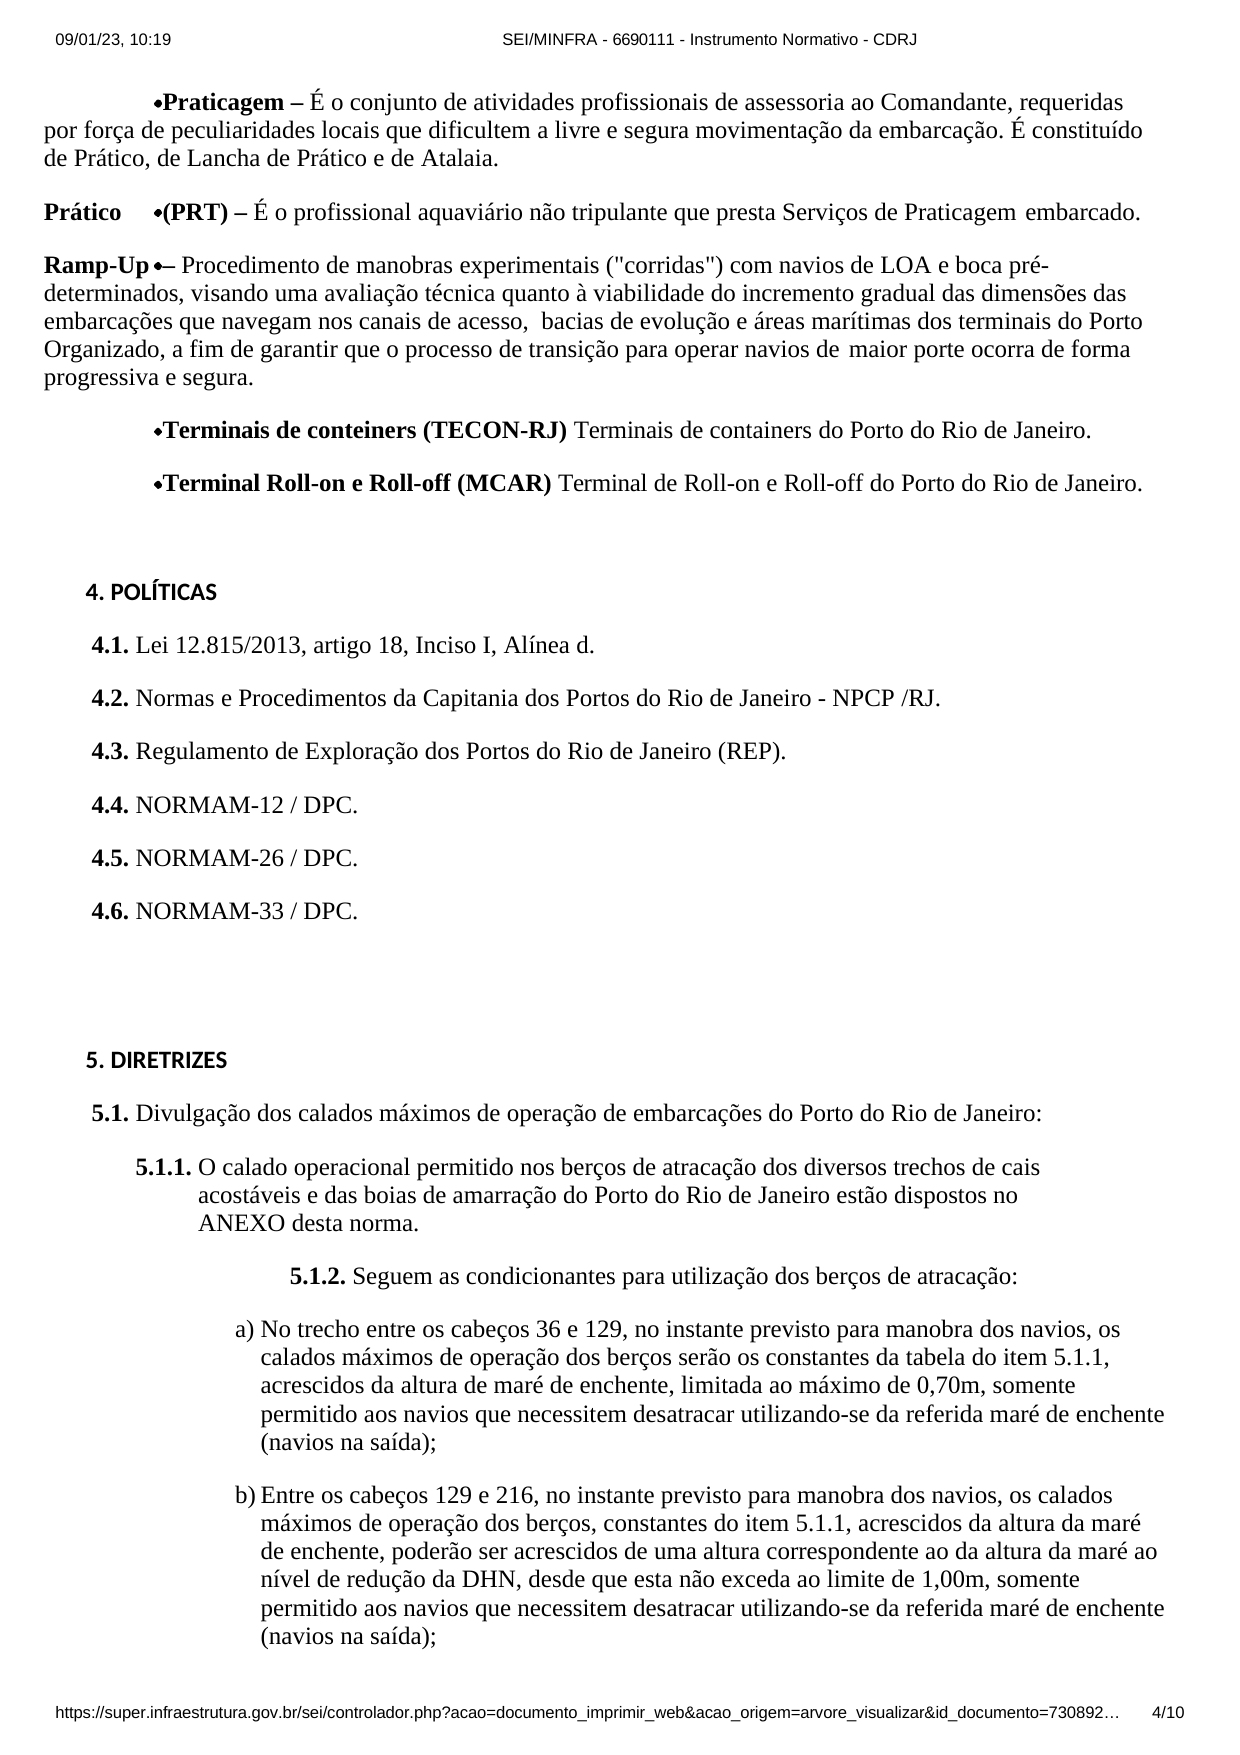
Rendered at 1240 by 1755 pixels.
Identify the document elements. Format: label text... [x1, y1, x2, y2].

list Normas e Procedimentos da Capitania dos Portos do Rio de Janeiro - NPCP /RJ. [91, 683, 1196, 712]
list Divulgação dos calados máximos de operação de embarcações do Porto do Rio de Janeiro: [91, 1098, 1196, 1127]
text 5. DIRETRIZES [85, 1045, 1156, 1075]
text 4. POLÍTICAS [85, 577, 1156, 606]
text Praticagem – É o conjunto de atividades profissionais de assessoria ao Comandante, requeridas por força de peculiaridades locais que dificultem a livre e segura movimentação da embarcação. É constituído de Prático, de Lancha de Prático e de Atalaia. [44, 88, 1148, 172]
list NORMAM-33 / DPC. [91, 896, 1196, 925]
list Seguem as condicionantes para utilização dos berços de atracação: [289, 1261, 1196, 1290]
list O calado operacional permitido nos berços de atracação dos diversos trechos de cais acostáveis e das boias de amarração do Porto do Rio de Janeiro estão dispostos no ANEXO desta norma. [135, 1152, 1112, 1237]
list NORMAM-26 / DPC. [91, 843, 1196, 872]
text Terminal Roll-on e Roll-off (MCAR) Terminal de Roll-on e Roll-off do Porto do Rio de Janeiro. [135, 468, 1196, 497]
text Prático (PRT) – É o profissional aquaviário não tripulante que presta Serviços de Praticagem embarcado. [44, 197, 1171, 226]
list Regulamento de Exploração dos Portos do Rio de Janeiro (REP). [91, 736, 1196, 765]
list Lei 12.815/2013, artigo 18, Inciso I, Alínea d. [91, 630, 1196, 659]
text Terminais de conteiners (TECON-RJ) Terminais de containers do Porto do Rio de Janeiro. [135, 415, 1196, 444]
list NORMAM-12 / DPC. [91, 790, 1196, 818]
list No trecho entre os cabeços 36 e 129, no instante previsto para manobra dos navios, os calados máximos de operação dos berços serão os constantes da tabela do item 5.1.1, acrescidos da altura de maré de enchente, limitada ao máximo de 0,70m, somente permitido aos navios que necessitem desatracar utilizando-se da referida maré de enchente (navios na saída); [235, 1315, 1166, 1456]
list Entre os cabeços 129 e 216, no instante previsto para manobra dos navios, os calados máximos de operação dos berços, constantes do item 5.1.1, acrescidos da altura da maré de enchente, poderão ser acrescidos de uma altura correspondente ao da altura da maré ao nível de redução da DHN, desde que esta não exceda ao limite de 1,00m, somente permitido aos navios que necessitem desatracar utilizando-se da referida maré de enchente (navios na saída); [235, 1481, 1166, 1650]
text Ramp-Up – Procedimento de manobras experimentais ("corridas") com navios de LOA e boca pré- determinados, visando uma avaliação técnica quanto à viabilidade do incremento gradual das dimensões das embarcações que navegam nos canais de acesso, bacias de evolução e áreas marítimas dos terminais do Porto Organizado, a fim de garantir que o processo de transição para operar navios de maior porte ocorra de forma progressiva e segura. [44, 251, 1171, 391]
